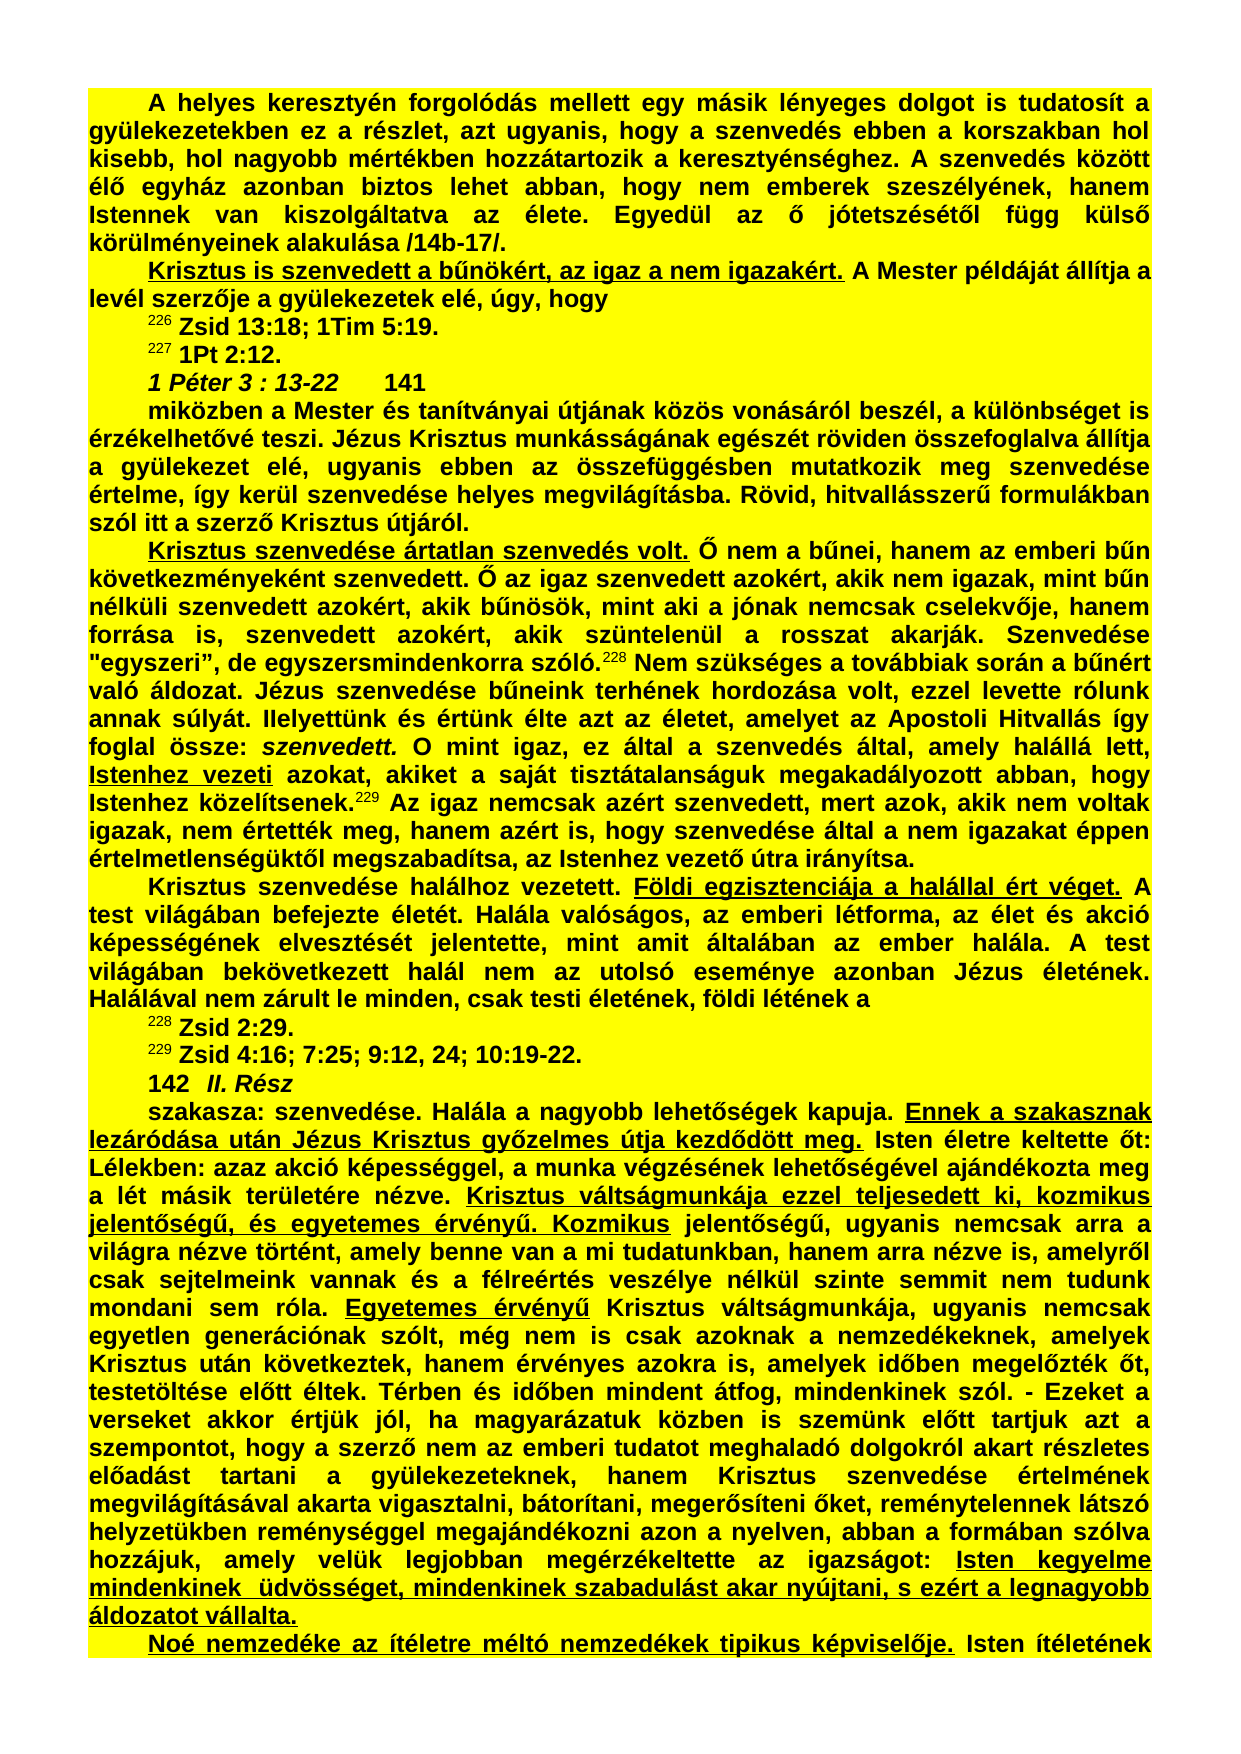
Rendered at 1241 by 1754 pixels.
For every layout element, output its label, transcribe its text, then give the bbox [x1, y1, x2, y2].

text 226 Zsid 13:18; 1Tim 5:19. [88, 313, 1152, 341]
text 228 Zsid 2:29. [88, 1013, 1152, 1041]
text 227 1Pt 2:12. [88, 341, 1152, 369]
text Krisztus is szenvedett a bűnökért, az igaz a nem igazakért. A Mester példáját állítja a levél szerzője a gyülekezetek elé, úgy, hogy [88, 257, 1152, 313]
text Krisztus szenvedése ártatlan szenvedés volt. Ő nem a bűnei, hanem az emberi bűn következményeként szenvedett. Ő az igaz szenvedett azokért, akik nem igazak, mint bűn nélküli szenvedett azokért, akik bűnösök, mint aki a jónak nemcsak cselekvője, hanem forrása is, szenvedett azokért, akik szüntelenül a rosszat akarják. Szenvedése "egyszeri”, de egyszersmindenkorra szóló.228 Nem szükséges a továbbiak során a bűnért való áldozat. Jézus szenvedése bűneink terhének hordozása volt, ezzel levette rólunk annak súlyát. IIelyettünk és értünk élte azt az életet, amelyet az Apostoli Hitvallás így foglal össze: szenvedett. O mint igaz, ez által a szenvedés által, amely halállá lett, Istenhez vezeti azokat, akiket a saját tisztátalanságuk megakadályozott abban, hogy Istenhez közelítsenek.229 Az igaz nemcsak azért szenvedett, mert azok, akik nem voltak igazak, nem értették meg, hanem azért is, hogy szenvedése által a nem igazakat éppen értelmetlenségüktől megszabadítsa, az Istenhez vezető útra irányítsa. [88, 537, 1152, 873]
text Noé nemzedéke az ítéletre méltó nemzedékek tipikus képviselője. Isten ítéletének [88, 1630, 1152, 1658]
text 229 Zsid 4:16; 7:25; 9:12, 24; 10:19-22. [88, 1041, 1152, 1069]
text A helyes keresztyén forgolódás mellett egy másik lényeges dolgot is tudatosít a gyülekezetekben ez a részlet, azt ugyanis, hogy a szenvedés ebben a korszakban hol kisebb, hol nagyobb mértékben hozzátartozik a keresztyénséghez. A szenvedés között élő egyház azonban biztos lehet abban, hogy nem emberek szeszélyének, hanem Istennek van kiszolgáltatva az élete. Egyedül az ő jótetszésétől függ külső körülményeinek alakulása /14b-17/. [88, 88, 1152, 257]
text Krisztus szenvedése halálhoz vezetett. Földi egzisztenciája a halállal ért véget. A test világában befejezte életét. Halála valóságos, az emberi létforma, az élet és akció képességének elvesztését jelentette, mint amit általában az ember halála. A test világában bekövetkezett halál nem az utolsó eseménye azonban Jézus életének. Halálával nem zárult le minden, csak testi életének, földi létének a [88, 873, 1152, 1013]
text miközben a Mester és tanítványai útjának közös vonásáról beszél, a különbséget is érzékelhetővé teszi. Jézus Krisztus munkásságának egészét röviden összefoglalva állítja a gyülekezet elé, ugyanis ebben az összefüggésben mutatkozik meg szenvedése értelme, így kerül szenvedése helyes megvilágításba. Rövid, hitvallásszerű formulákban szól itt a szerző Krisztus útjáról. [88, 397, 1152, 537]
text 142 II. Rész [88, 1069, 1152, 1097]
text 1 Péter 3 : 13-22 141 [88, 369, 1152, 397]
text szakasza: szenvedése. Halála a nagyobb lehetőségek kapuja. Ennek a szakasznak lezáródása után Jézus Krisztus győzelmes útja kezdődött meg. Isten életre keltette őt: Lélekben: azaz akció képességgel, a munka végzésének lehetőségével ajándékozta meg a lét másik területére nézve. Krisztus váltságmunkája ezzel teljesedett ki, kozmikus jelentőségű, és egyetemes érvényű. Kozmikus jelentőségű, ugyanis nemcsak arra a világra nézve történt, amely benne van a mi tudatunkban, hanem arra nézve is, amelyről csak sejtelmeink vannak és a félreértés veszélye nélkül szinte semmit nem tudunk mondani sem róla. Egyetemes érvényű Krisztus váltságmunkája, ugyanis nemcsak egyetlen generációnak szólt, még nem is csak azoknak a nemzedékeknek, amelyek Krisztus után következtek, hanem érvényes azokra is, amelyek időben megelőzték őt, testetöltése előtt éltek. Térben és időben mindent átfog, mindenkinek szól. - Ezeket a verseket akkor értjük jól, ha magyarázatuk közben is szemünk előtt tartjuk azt a szempontot, hogy a szerző nem az emberi tudatot meghaladó dolgokról akart részletes előadást tartani a gyülekezeteknek, hanem Krisztus szenvedése értelmének megvilágításával akarta vigasztalni, bátorítani, megerősíteni őket, reménytelennek látszó helyzetükben reménységgel megajándékozni azon a nyelven, abban a formában szólva hozzájuk, amely velük legjobban megérzékeltette az igazságot: Isten kegyelme mindenkinek üdvösséget, mindenkinek szabadulást akar nyújtani, s ezért a legnagyobb áldozatot vállalta. [88, 1097, 1152, 1630]
